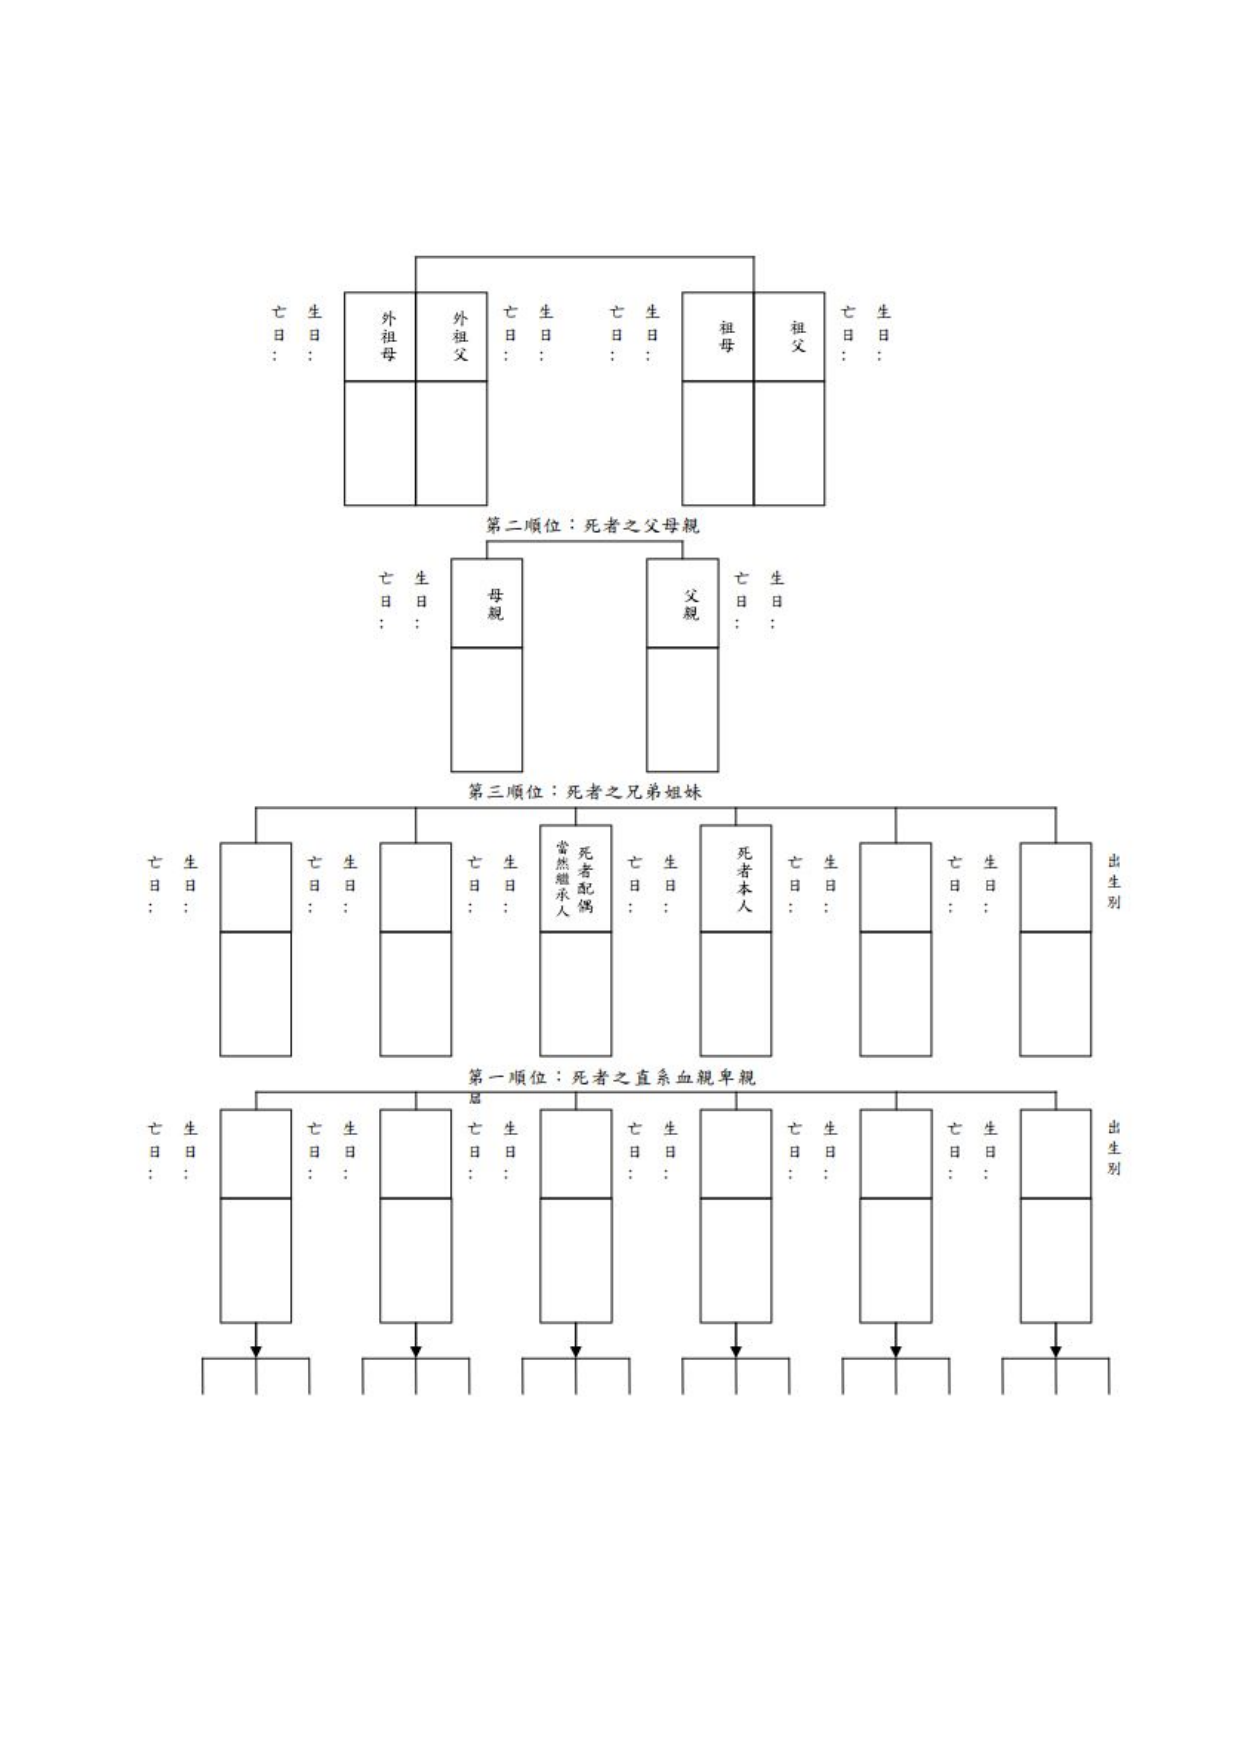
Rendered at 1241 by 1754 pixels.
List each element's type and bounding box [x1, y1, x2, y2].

picture [113, 225, 1148, 1425]
